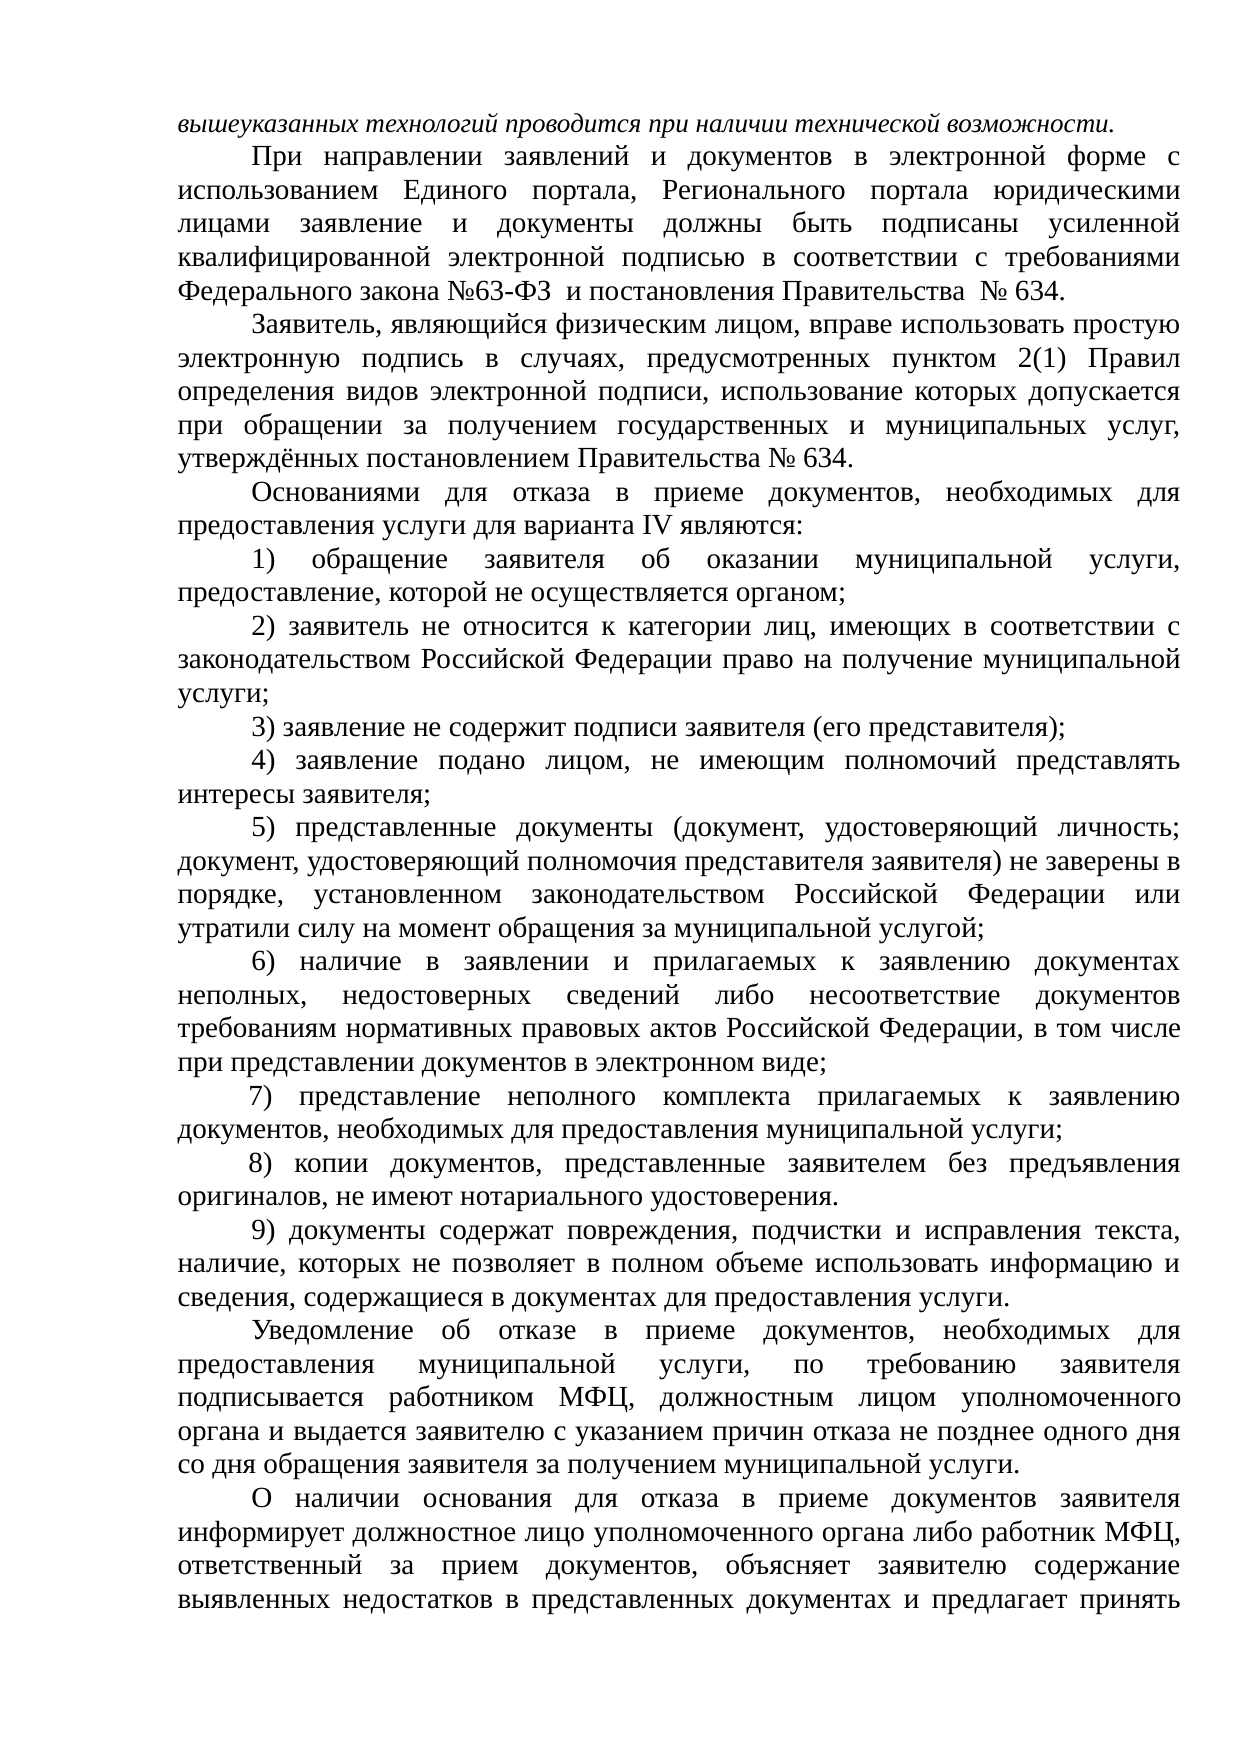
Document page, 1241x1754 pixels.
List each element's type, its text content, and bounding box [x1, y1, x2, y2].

text 8) копии документов, представленные заявителем без предъявления оригиналов, не имеют нотариального удостоверения. [177, 1145, 1181, 1212]
text 4) заявление подано лицом, не имеющим полномочий представлять интересы заявителя; [177, 742, 1181, 809]
text Уведомление об отказе в приеме документов, необходимых для предоставления муниципальной услуги, по требованию заявителя подписывается работником МФЦ, должностным лицом уполномоченного органа и выдается заявителю с указанием причин отказа не позднее одного дня со дня обращения заявителя за получением муниципальной услуги. [177, 1312, 1181, 1480]
text Заявитель, являющийся физическим лицом, вправе использовать простую электронную подпись в случаях, предусмотренных пунктом 2(1) Правил определения видов электронной подписи, использование которых допускается при обращении за получением государственных и муниципальных услуг, утверждённых постановлением Правительства № 634. [177, 306, 1181, 474]
text 5) представленные документы (документ, удостоверяющий личность; документ, удостоверяющий полномочия представителя заявителя) не заверены в порядке, установленном законодательством Российской Федерации или утратили силу на момент обращения за муниципальной услугой; [177, 809, 1181, 943]
text При направлении заявлений и документов в электронной форме с использованием Единого портала, Регионального портала юридическими лицами заявление и документы должны быть подписаны усиленной квалифицированной электронной подписью в соответствии с требованиями Федерального закона №63-ФЗ и постановления Правительства № 634. [177, 138, 1181, 306]
text 9) документы содержат повреждения, подчистки и исправления текста, наличие, которых не позволяет в полном объеме использовать информацию и сведения, содержащиеся в документах для предоставления услуги. [177, 1212, 1181, 1312]
text вышеуказанных технологий проводится при наличии технической возможности. [177, 107, 1181, 138]
text 6) наличие в заявлении и прилагаемых к заявлению документах неполных, недостоверных сведений либо несоответствие документов требованиям нормативных правовых актов Российской Федерации, в том числе при представлении документов в электронном виде; [177, 943, 1181, 1078]
text О наличии основания для отказа в приеме документов заявителя информирует должностное лицо уполномоченного органа либо работник МФЦ, ответственный за прием документов, объясняет заявителю содержание выявленных недостатков в представленных документах и предлагает принять [177, 1480, 1181, 1614]
text 1) обращение заявителя об оказании муниципальной услуги, предоставление, которой не осуществляется органом; [177, 541, 1181, 608]
text 7) представление неполного комплекта прилагаемых к заявлению документов, необходимых для предоставления муниципальной услуги; [177, 1078, 1181, 1145]
text 2) заявитель не относится к категории лиц, имеющих в соответствии с законодательством Российской Федерации право на получение муниципальной услуги; [177, 608, 1181, 709]
text 3) заявление не содержит подписи заявителя (его представителя); [177, 709, 1181, 742]
text Основаниями для отказа в приеме документов, необходимых для предоставления услуги для варианта IV являются: [177, 474, 1181, 541]
